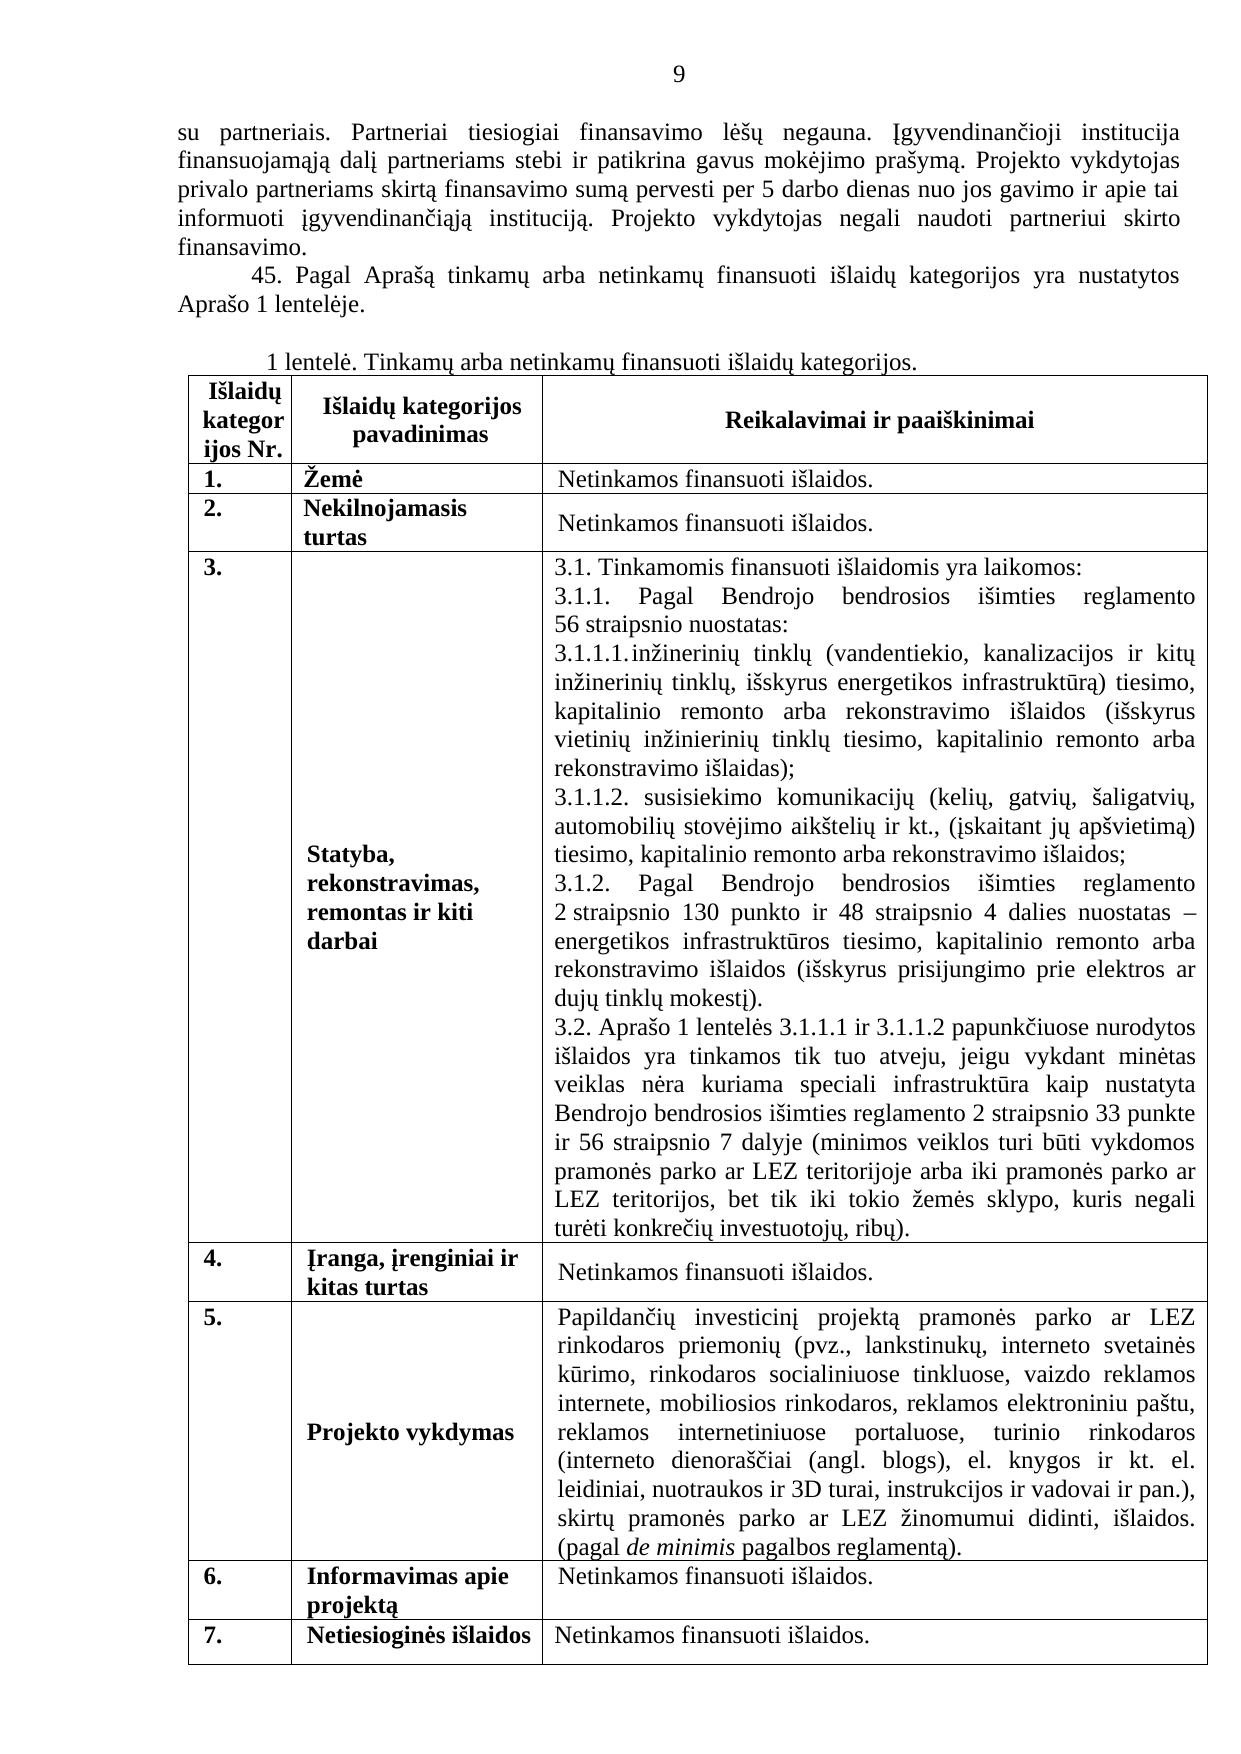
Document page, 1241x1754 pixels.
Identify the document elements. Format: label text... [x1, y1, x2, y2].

table_header Reikalavimai ir paaiškinimai [543, 376, 1207, 463]
table_cell Netinkamos finansuoti išlaidos. [543, 1243, 1207, 1301]
table_header Išlaidų kategorijos pavadinimas [292, 376, 542, 463]
table_cell Projekto vykdymas [292, 1302, 542, 1560]
table_cell Netinkamos finansuoti išlaidos. [543, 1620, 1207, 1664]
table_cell Netinkamos finansuoti išlaidos. [543, 494, 1207, 551]
table_cell Netinkamos finansuoti išlaidos. [543, 1561, 1207, 1619]
text su partneriais. Partneriai tiesiogiai finansavimo lėšų negauna. Įgyvendinančioji institucija finansuojamąją dalį partneriams stebi ir patikrina gavus mokėjimo prašymą. Projekto vykdytojas privalo partneriams skirtą finansavimo sumą pervesti per 5 darbo dienas nuo jos gavimo ir apie tai informuoti įgyvendinančiąją instituciją. Projekto vykdytojas negali naudoti partneriui skirto finansavimo. [177, 117, 1181, 260]
text 1 lentelė. Tinkamų arba netinkamų finansuoti išlaidų kategorijos. [177, 347, 1181, 375]
table_cell Žemė [292, 464, 542, 492]
table_cell Įranga, įrenginiai ir kitas turtas [292, 1243, 542, 1301]
table_cell Nekilnojamasis turtas [292, 494, 542, 551]
table_cell Papildančių investicinį projektą pramonės parko ar LEZ rinkodaros priemonių (pvz., lankstinukų, interneto svetainės kūrimo, rinkodaros socialiniuose tinkluose, vaizdo reklamos internete, mobiliosios rinkodaros, reklamos elektroniniu paštu, reklamos internetiniuose portaluose, turinio rinkodaros (interneto dienoraščiai (angl. blogs), el. knygos ir kt. el. leidiniai, nuotraukos ir 3D turai, instrukcijos ir vadovai ir pan.), skirtų pramonės parko ar LEZ žinomumui didinti, išlaidos. (pagal de minimis pagalbos reglamentą). [543, 1302, 1207, 1560]
table_cell Netinkamos finansuoti išlaidos. [543, 464, 1207, 492]
table_cell 6. [189, 1561, 291, 1619]
table_cell Informavimas apie projektą [292, 1561, 542, 1619]
table_cell 3.1. Tinkamomis finansuoti išlaidomis yra laikomos: 3.1.1. Pagal Bendrojo bendrosios išimties reglamento 56 straipsnio nuostatas: 3.1.1.1. inžinerinių tinklų (vandentiekio, kanalizacijos ir kitų inžinerinių tinklų, išskyrus energetikos infrastruktūrą) tiesimo, kapitalinio remonto arba rekonstravimo išlaidos (išskyrus vietinių inžinierinių tinklų tiesimo, kapitalinio remonto arba rekonstravimo išlaidas); 3.1.1.2. susisiekimo komunikacijų (kelių, gatvių, šaligatvių, automobilių stovėjimo aikštelių ir kt., (įskaitant jų apšvietimą) tiesimo, kapitalinio remonto arba rekonstravimo išlaidos; 3.1.2. Pagal Bendrojo bendrosios išimties reglamento 2 straipsnio 130 punkto ir 48 straipsnio 4 dalies nuostatas – energetikos infrastruktūros tiesimo, kapitalinio remonto arba rekonstravimo išlaidos (išskyrus prisijungimo prie elektros ar dujų tinklų mokestį). 3.2. Aprašo 1 lentelės 3.1.1.1 ir 3.1.1.2 papunkčiuose nurodytos išlaidos yra tinkamos tik tuo atveju, jeigu vykdant minėtas veiklas nėra kuriama speciali infrastruktūra kaip nustatyta Bendrojo bendrosios išimties reglamento 2 straipsnio 33 punkte ir 56 straipsnio 7 dalyje (minimos veiklos turi būti vykdomos pramonės parko ar LEZ teritorijoje arba iki pramonės parko ar LEZ teritorijos, bet tik iki tokio žemės sklypo, kuris negali turėti konkrečių investuotojų, ribų). [543, 552, 1207, 1242]
text 45. Pagal Aprašą tinkamų arba netinkamų finansuoti išlaidų kategorijos yra nustatytos Aprašo 1 lentelėje. [177, 260, 1181, 318]
table_cell Netiesioginės išlaidos [292, 1620, 542, 1664]
table_cell 3. [189, 552, 291, 1242]
table_cell 2. [189, 494, 291, 551]
table_cell 5. [189, 1302, 291, 1560]
table_cell Statyba, rekonstravimas, remontas ir kiti darbai [292, 552, 542, 1242]
table_cell 1. [189, 464, 291, 492]
table_cell 4. [189, 1243, 291, 1301]
table_cell 7. [189, 1620, 291, 1664]
table_header Išlaidų kategorijos Nr. [189, 376, 291, 463]
